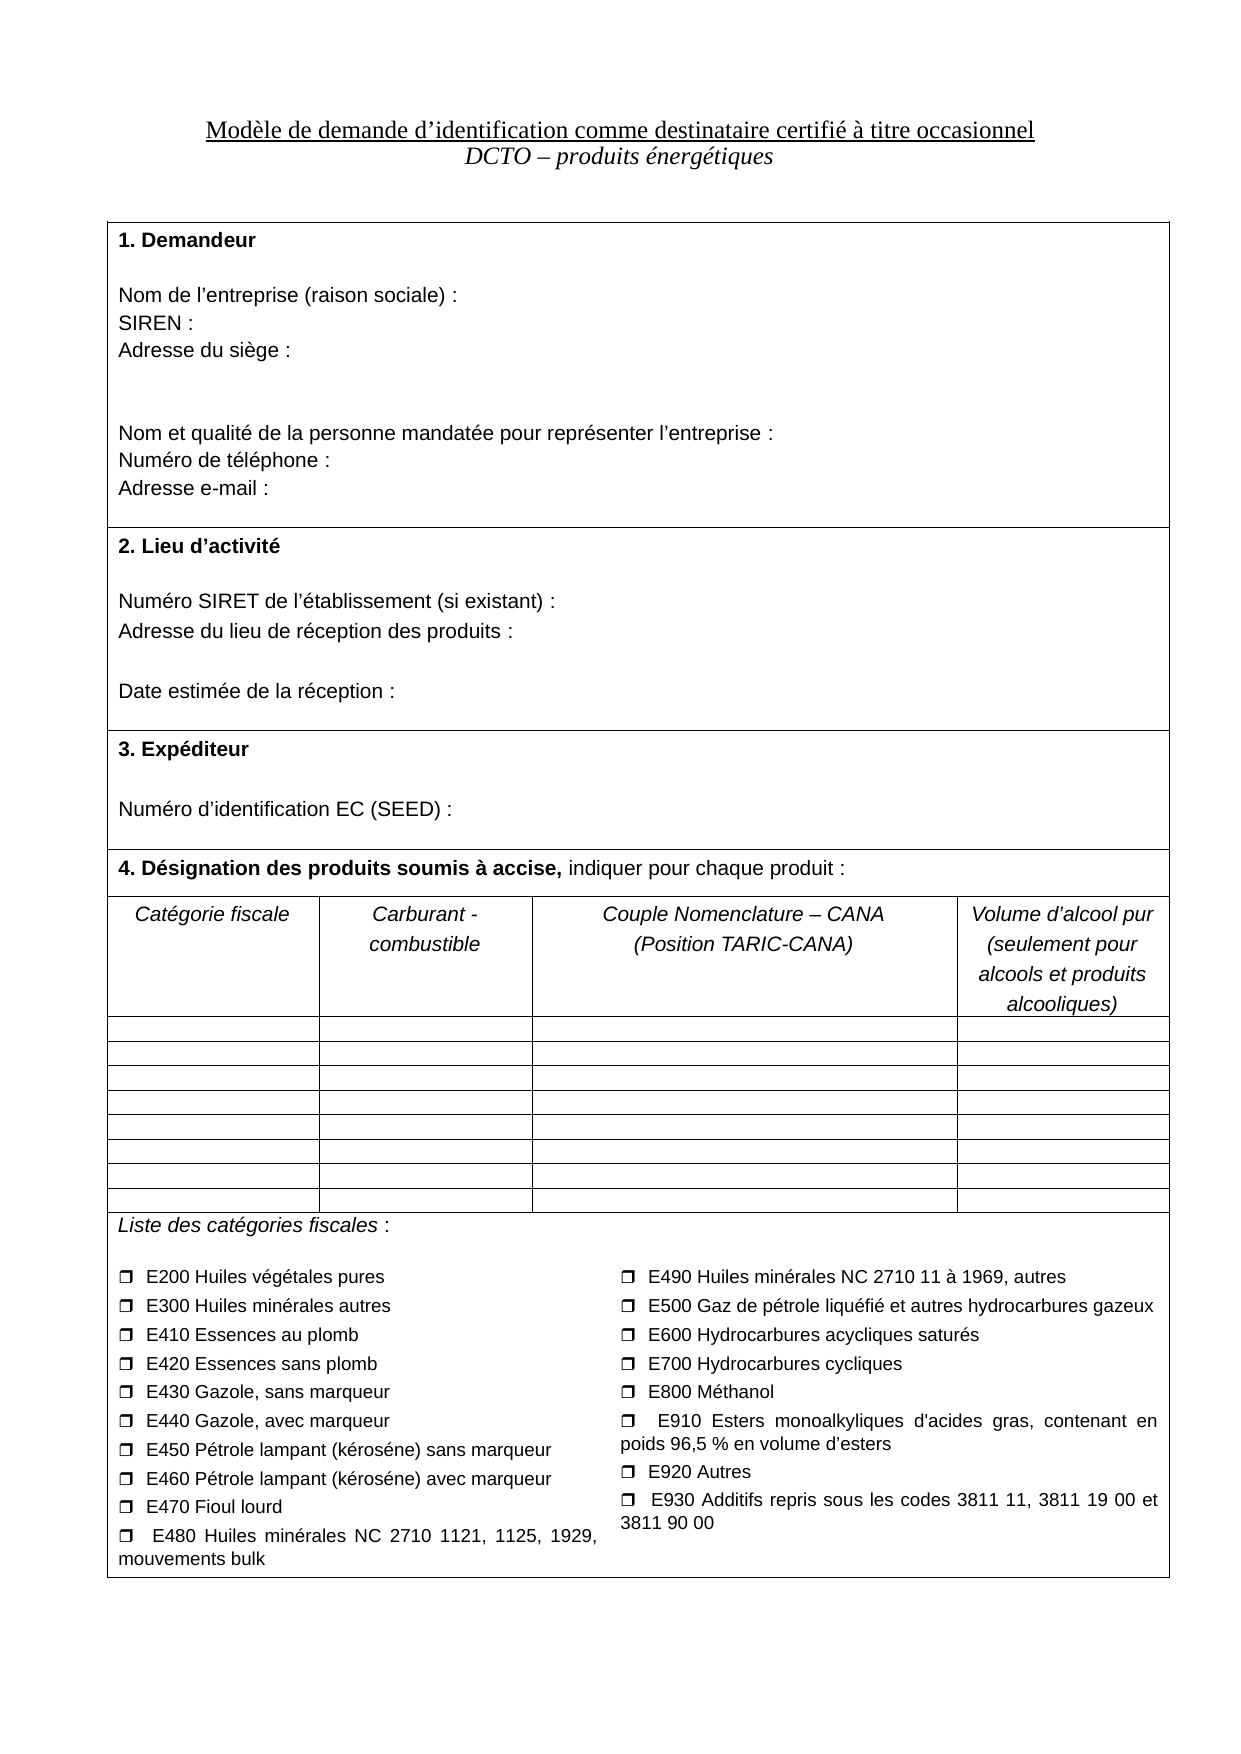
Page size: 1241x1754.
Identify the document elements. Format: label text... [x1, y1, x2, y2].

table_cell [108, 1115, 319, 1139]
table_cell [108, 1189, 319, 1212]
table_cell [958, 1115, 1169, 1139]
table_cell [108, 1017, 319, 1041]
table_cell [533, 1140, 957, 1163]
table_cell Volume d’alcool pur (seulement pour alcools et produits alcooliques) [958, 897, 1169, 1016]
table_cell  E490 Huiles minérales NC 2710 11 à 1969, autres  E500 Gaz de pétrole liquéfié et autres hydrocarbures gazeux  E600 Hydrocarbures acycliques saturés  E700 Hydrocarbures cycliques  E800 Méthanol  E910 Esters monoalkyliques d'acides gras, contenant en poids 96,5 % en volume d’esters  E920 Autres  E930 Additifs repris sous les codes 3811 11, 3811 19 00 et 3811 90 00 [609, 1213, 1169, 1577]
table_cell [958, 1091, 1169, 1114]
table_header 1. Demandeur Nom de l’entreprise (raison sociale) : SIREN : Adresse du siège : Nom et qualité de la personne mandatée pour représenter l’entreprise : Numéro de téléphone : Adresse e-mail : [108, 223, 1169, 527]
table_cell [320, 1115, 532, 1139]
table_cell [958, 1140, 1169, 1163]
table_cell [533, 1164, 957, 1188]
table_cell 4. Désignation des produits soumis à accise, indiquer pour chaque produit : [108, 850, 1169, 896]
table_cell [958, 1189, 1169, 1212]
table_cell [533, 1066, 957, 1090]
table_cell [320, 1189, 532, 1212]
table_cell [108, 1140, 319, 1163]
table_cell [108, 1066, 319, 1090]
table_cell [958, 1017, 1169, 1041]
table_cell [958, 1042, 1169, 1065]
table_cell [533, 1115, 957, 1139]
table_cell [320, 1091, 532, 1114]
table_cell [320, 1066, 532, 1090]
table_cell [533, 1042, 957, 1065]
table_cell [320, 1164, 532, 1188]
table_cell [533, 1189, 957, 1212]
table_cell [320, 1017, 532, 1041]
table_cell [108, 1164, 319, 1188]
table_cell [958, 1066, 1169, 1090]
table_cell Couple Nomenclature – CANA (Position TARIC-CANA) [533, 897, 957, 1016]
table_cell Carburant - combustible [320, 897, 532, 1016]
table_cell [108, 1042, 319, 1065]
text Modèle de demande d’identification comme destinataire certifié à titre occasionnel [118, 118, 1122, 144]
table_cell [533, 1091, 957, 1114]
table_cell [108, 1091, 319, 1114]
table_cell [320, 1042, 532, 1065]
table_cell Catégorie fiscale [108, 897, 319, 1016]
table_cell 3. Expéditeur Numéro d’identification EC (SEED) : [108, 731, 1169, 849]
text DCTO – produits énergétiques [118, 144, 1122, 170]
table_cell 2. Lieu d’activité Numéro SIRET de l’établissement (si existant) : Adresse du lieu de réception des produits : Date estimée de la réception : [108, 528, 1169, 730]
table_cell [958, 1164, 1169, 1188]
table_cell [320, 1140, 532, 1163]
table_cell Liste des catégories fiscales :  E200 Huiles végétales pures  E300 Huiles minérales autres  E410 Essences au plomb  E420 Essences sans plomb  E430 Gazole, sans marqueur  E440 Gazole, avec marqueur  E450 Pétrole lampant (kéroséne) sans marqueur  E460 Pétrole lampant (kéroséne) avec marqueur  E470 Fioul lourd  E480 Huiles minérales NC 2710 1121, 1125, 1929, mouvements bulk [108, 1213, 609, 1577]
table_cell [533, 1017, 957, 1041]
